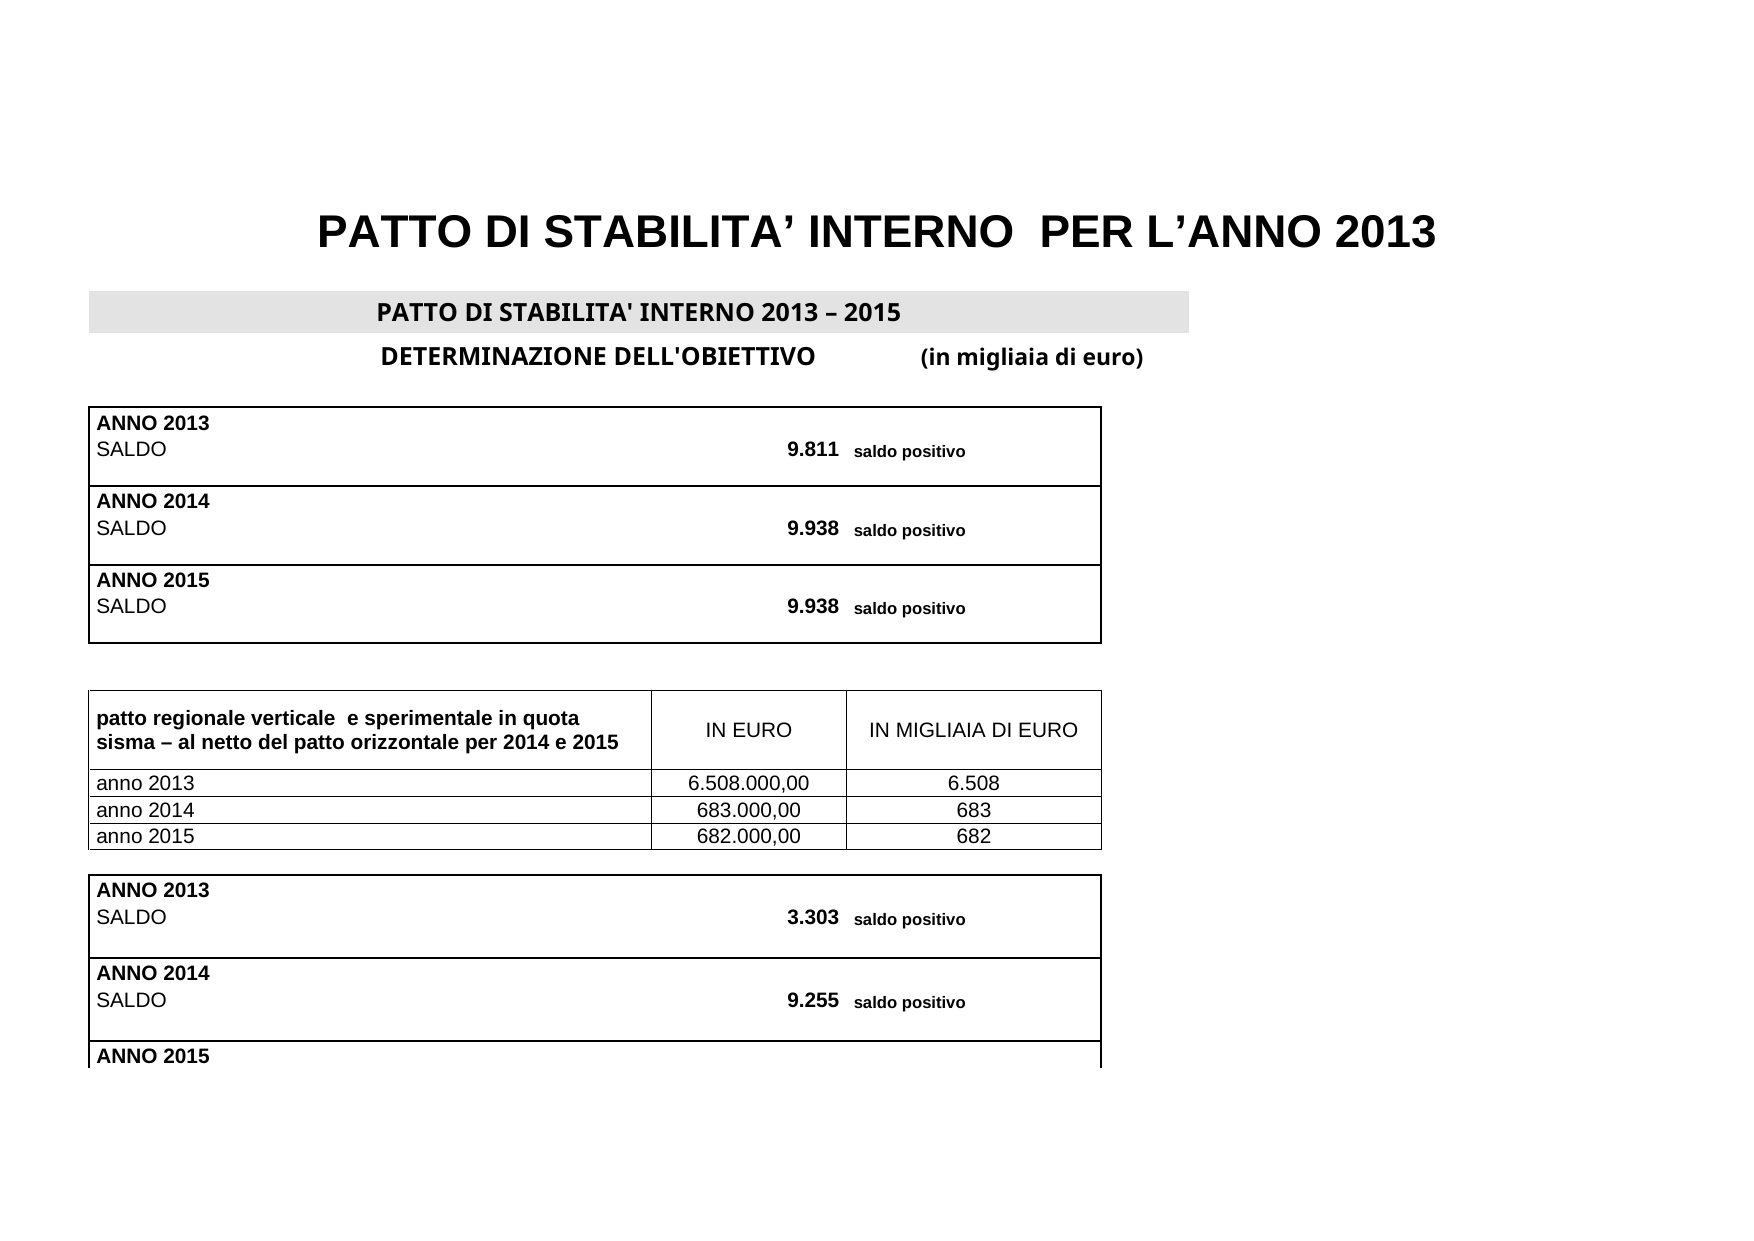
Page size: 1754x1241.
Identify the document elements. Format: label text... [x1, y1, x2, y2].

table_cell [1101, 849, 1189, 874]
table_cell [651, 850, 846, 874]
table_cell IN MIGLIAIA DI EURO [847, 691, 1101, 769]
table_cell ANNO 2014 [90, 959, 651, 985]
table_cell [846, 1042, 1100, 1068]
table_cell [651, 487, 846, 513]
table_cell SALDO [90, 434, 651, 461]
table_cell [1102, 434, 1189, 461]
table_cell [90, 540, 651, 563]
table_cell [651, 644, 846, 690]
table_cell [1102, 929, 1189, 957]
table_cell anno 2015 [89, 823, 651, 849]
table_cell [846, 378, 1101, 406]
table_cell [1102, 513, 1189, 539]
table_cell SALDO [90, 592, 651, 618]
table_cell anno 2013 [89, 769, 651, 796]
table_cell saldo positivo [846, 592, 1100, 618]
table_cell [1102, 564, 1189, 592]
table_cell 683 [847, 797, 1101, 822]
table_cell [846, 644, 1101, 690]
table_cell [846, 929, 1100, 957]
table_cell patto regionale verticale e sperimentale in quota sisma – al netto del patto orizzontale per 2014 e 2015 [89, 690, 651, 769]
table_cell [1102, 690, 1189, 769]
table_cell [651, 378, 846, 406]
table_cell [1102, 902, 1189, 929]
table_cell [846, 566, 1100, 592]
table_cell [651, 566, 846, 592]
table_cell [1102, 796, 1189, 822]
table_cell 3.303 [651, 902, 846, 929]
table_cell [90, 929, 651, 957]
table_cell ANNO 2013 [90, 408, 651, 434]
table_cell [89, 644, 651, 690]
table_cell DETERMINAZIONE DELL'OBIETTIVO (in migliaia di euro) [89, 333, 1189, 378]
table_cell [89, 378, 651, 406]
table_cell ANNO 2014 [90, 487, 651, 513]
table_cell [846, 850, 1101, 874]
table_cell [651, 1012, 846, 1040]
table_cell SALDO [90, 513, 651, 539]
table_cell 6.508.000,00 [652, 770, 846, 796]
table_cell 6.508 [847, 770, 1101, 796]
table_cell 682.000,00 [652, 824, 846, 849]
table_cell [1102, 618, 1189, 642]
table_cell [1102, 485, 1189, 513]
table_cell 9.938 [651, 513, 846, 539]
table_cell [1102, 1040, 1189, 1068]
table_cell [1102, 874, 1189, 902]
table_cell [1102, 461, 1189, 485]
table_cell 682 [847, 824, 1101, 849]
table_cell IN EURO [652, 691, 846, 769]
table_cell 9.811 [651, 434, 846, 461]
table_cell [90, 461, 651, 485]
table_cell [651, 461, 846, 485]
table_cell [89, 849, 651, 874]
table_cell [846, 876, 1100, 902]
table_cell [846, 540, 1100, 563]
table_cell [1102, 540, 1189, 563]
table_cell [90, 1012, 651, 1040]
table_cell [651, 959, 846, 985]
table_cell [1102, 957, 1189, 985]
table_cell ANNO 2015 [90, 1042, 651, 1068]
table_cell saldo positivo [846, 513, 1100, 539]
table_cell 9.938 [651, 592, 846, 618]
table_cell [846, 959, 1100, 985]
table_cell [1101, 378, 1189, 406]
table_cell [1102, 769, 1189, 796]
table_cell [651, 408, 846, 434]
table_cell anno 2014 [89, 796, 651, 822]
table_cell [846, 618, 1100, 642]
table_cell [651, 876, 846, 902]
table_cell SALDO [90, 902, 651, 929]
table_cell [1102, 985, 1189, 1012]
table_cell [90, 618, 651, 642]
table_cell ANNO 2013 [90, 876, 651, 902]
table_cell [1102, 406, 1189, 434]
table_cell [846, 408, 1100, 434]
table_cell ANNO 2015 [90, 566, 651, 592]
table_cell saldo positivo [846, 902, 1100, 929]
table_cell [846, 1012, 1100, 1040]
table_cell [651, 1042, 846, 1068]
table_cell [651, 929, 846, 957]
table_cell saldo positivo [846, 434, 1100, 461]
table_cell [1101, 642, 1189, 690]
table_cell 9.255 [651, 985, 846, 1012]
table_header PATTO DI STABILITA' INTERNO 2013 – 2015 [89, 291, 1189, 333]
table_cell [1102, 1012, 1189, 1040]
table_cell [1102, 592, 1189, 618]
text PATTO DI STABILITA’ INTERNO PER L’ANNO 2013 [89, 204, 1665, 257]
table_cell 683.000,00 [652, 797, 846, 822]
table_cell [1102, 823, 1189, 849]
table_cell [846, 461, 1100, 485]
table_cell SALDO [90, 985, 651, 1012]
table_cell saldo positivo [846, 985, 1100, 1012]
table_cell [651, 540, 846, 563]
table_cell [846, 487, 1100, 513]
table_cell [651, 618, 846, 642]
